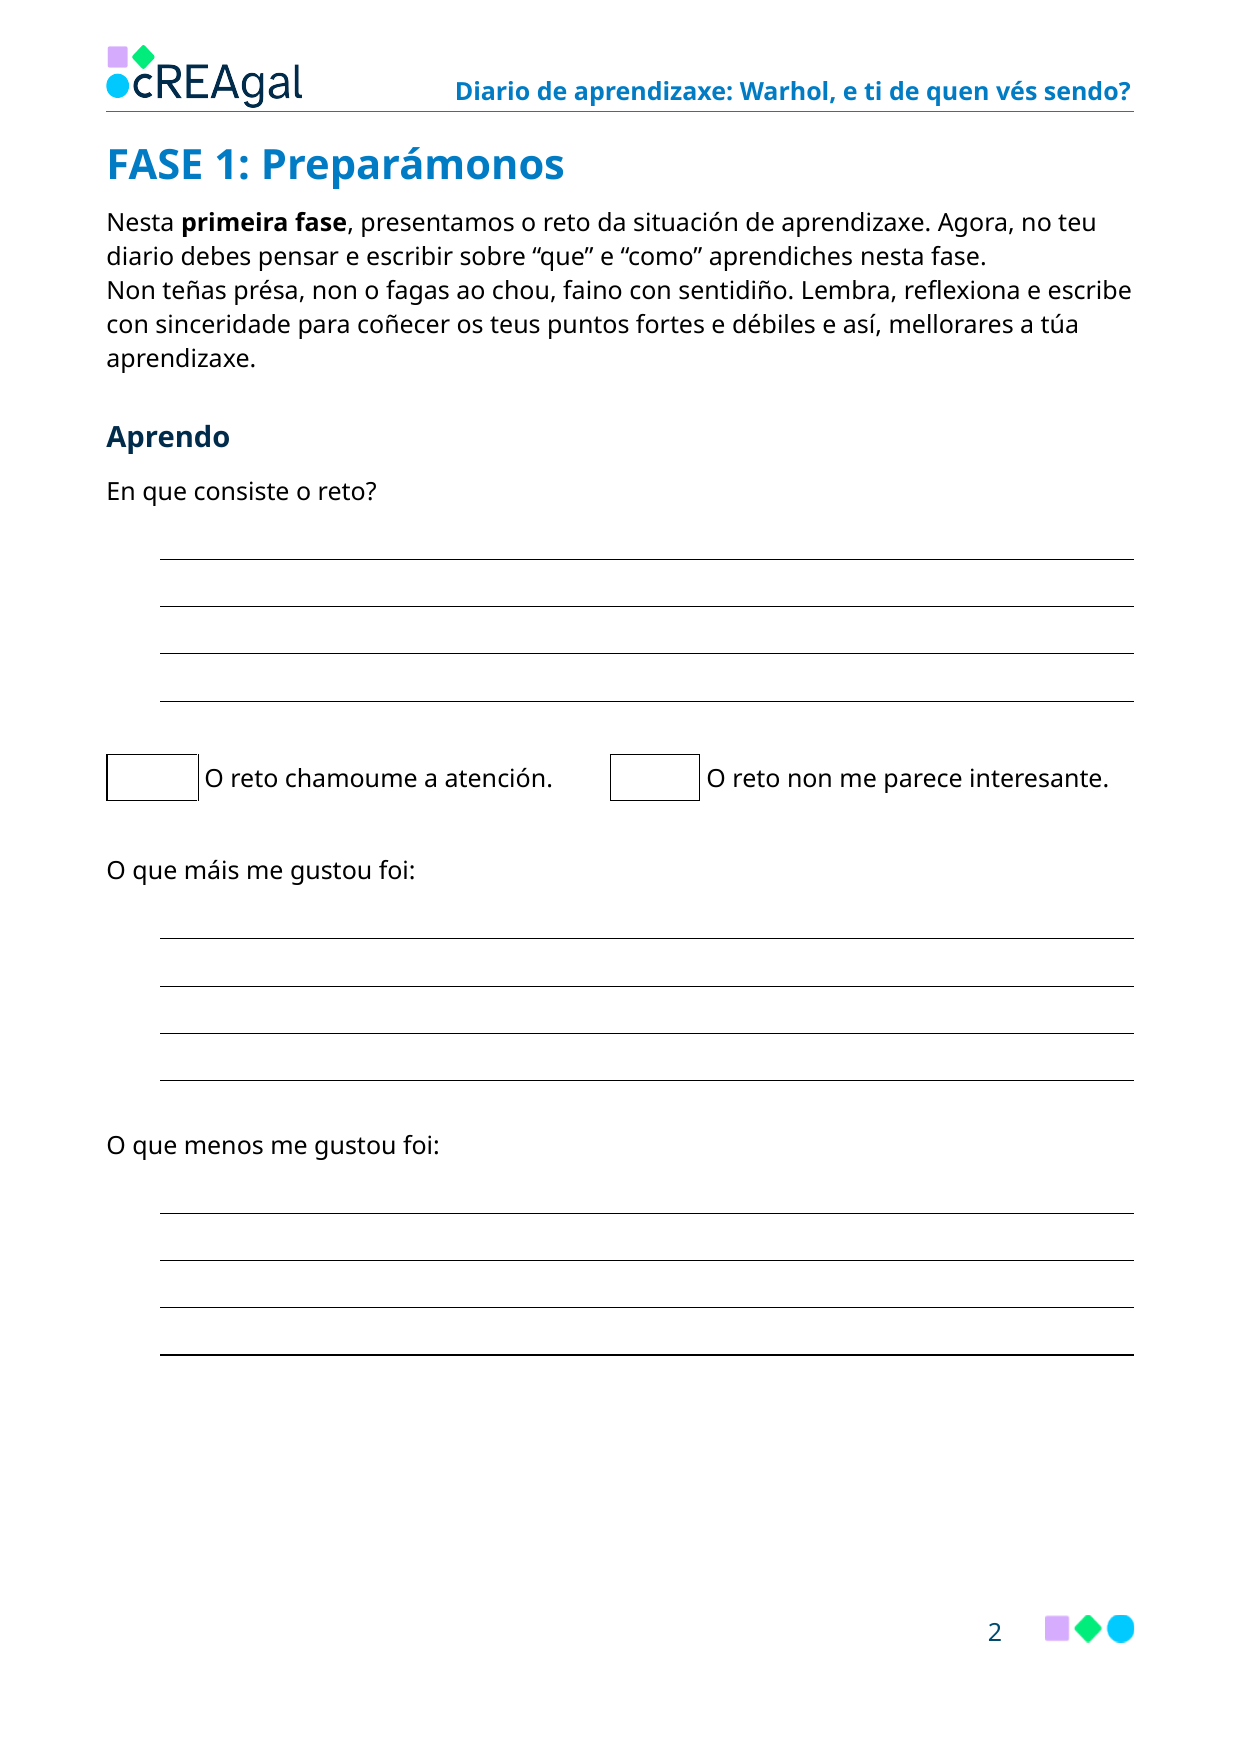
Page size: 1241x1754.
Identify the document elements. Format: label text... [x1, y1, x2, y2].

table_cell [160, 560, 1134, 606]
table_cell [160, 654, 1134, 701]
table_header [108, 755, 197, 800]
table_cell [160, 939, 1134, 986]
table_cell [160, 1308, 1134, 1354]
subtitle FASE 1: Preparámonos [106, 135, 1134, 192]
picture [1128, 1615, 1135, 1625]
table_cell [160, 987, 1134, 1033]
text O que máis me gustou foi: [106, 853, 1134, 887]
table_cell [160, 1261, 1134, 1307]
table_header [160, 1178, 1134, 1213]
subtitle Aprendo [106, 416, 1134, 456]
table_header [611, 755, 699, 800]
picture [1045, 1615, 1118, 1643]
text O que menos me gustou foi: [106, 1127, 1134, 1161]
text Nesta primeira fase, presentamos o reto da situación de aprendizaxe. Agora, no teu diario debes pensar e escribir sobre “que” e “como” aprendiches nesta fase. [106, 204, 1134, 272]
table_cell [160, 607, 1134, 653]
table_header [160, 904, 1134, 938]
text Non teñas présa, non o fagas ao chou, faino con sentidiño. Lembra, reflexiona e escribe con sinceridade para coñecer os teus puntos fortes e débiles e así, mellorares a túa aprendizaxe. [106, 272, 1134, 375]
table_header O reto chamoume a atención. [199, 754, 610, 801]
table_cell [160, 1214, 1134, 1260]
table_header O reto non me parece interesante. [700, 754, 1134, 801]
picture [1124, 1631, 1135, 1643]
table_cell [160, 1034, 1134, 1080]
text En que consiste o reto? [106, 473, 1134, 507]
table_header [160, 524, 1134, 559]
picture [106, 45, 302, 108]
